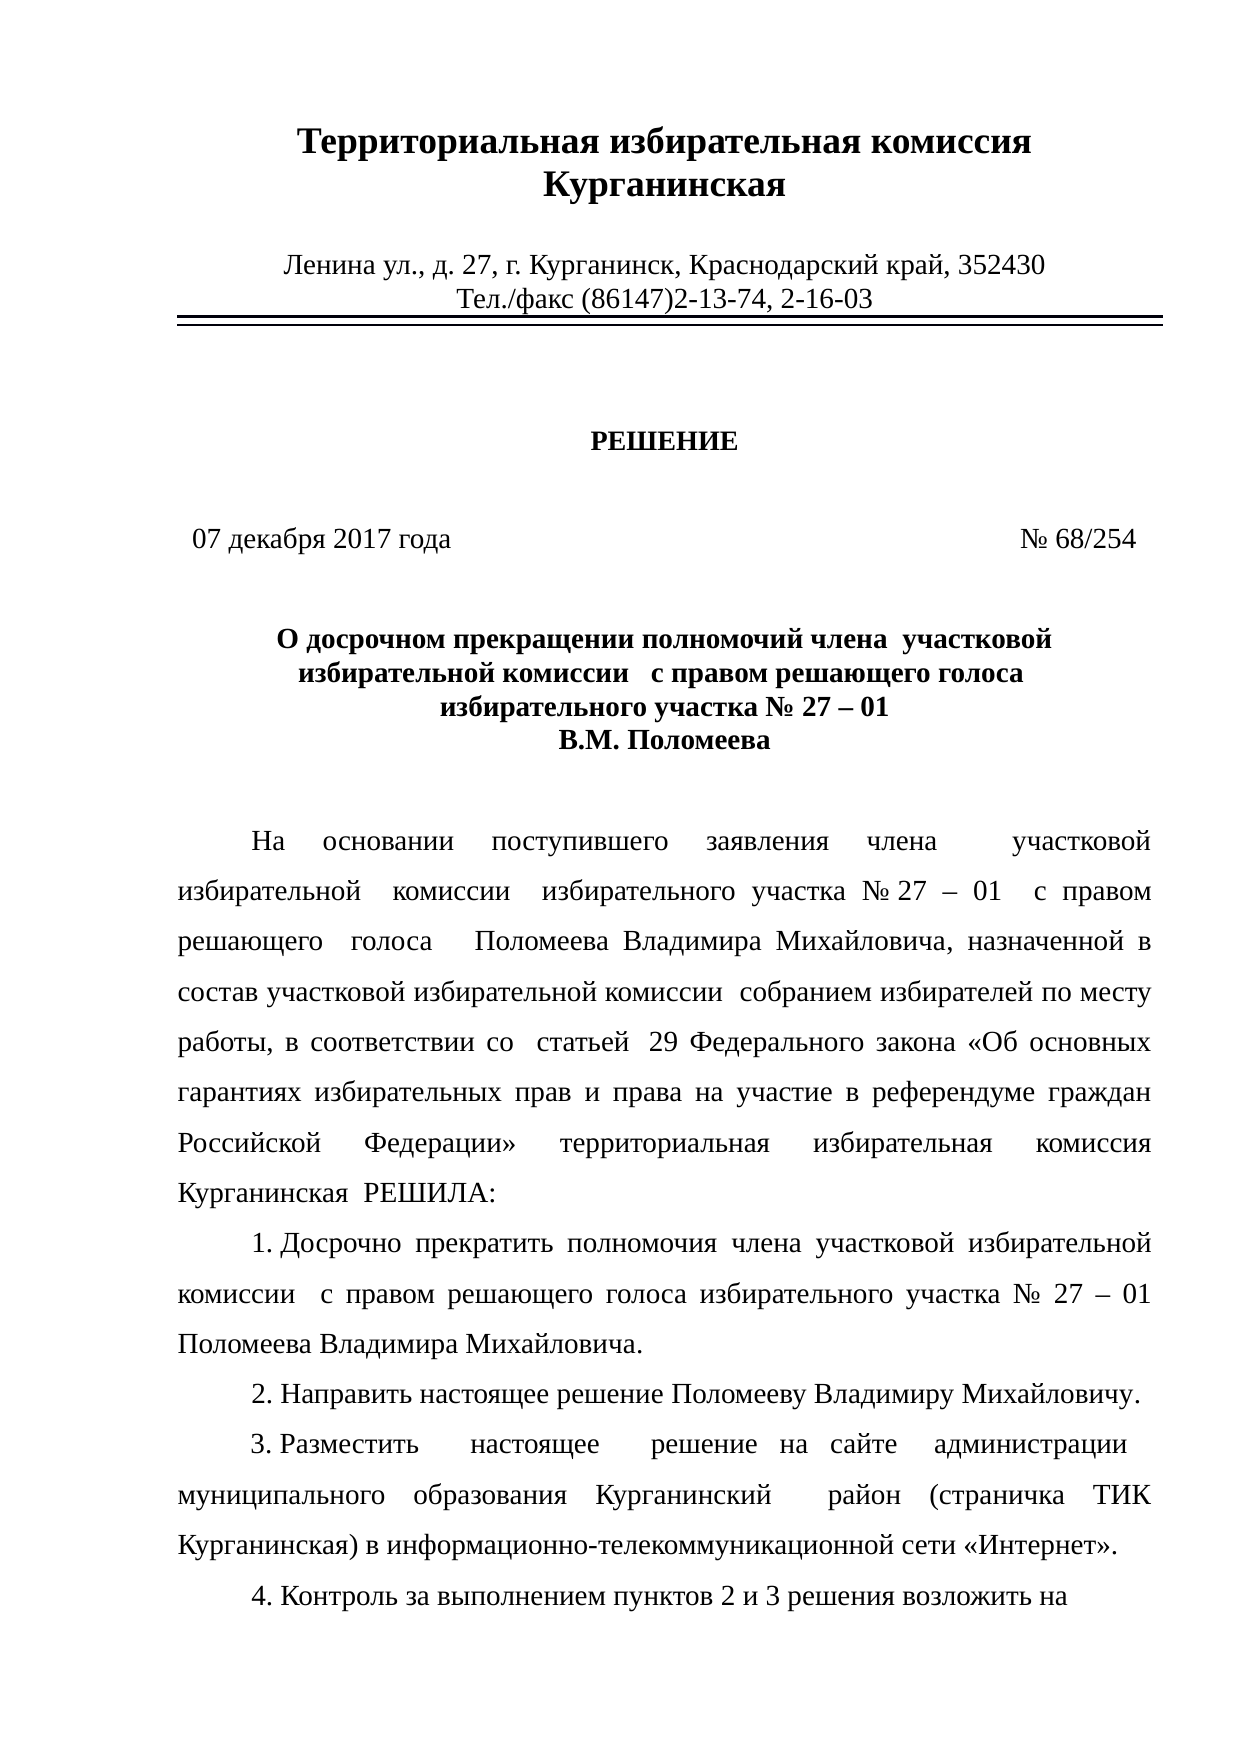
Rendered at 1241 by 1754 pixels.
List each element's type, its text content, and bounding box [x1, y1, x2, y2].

text муниципального образования Курганинский район (страничка ТИК Курганинская) в информационно-телекоммуникационной сети «Интернет». [177, 1477, 1152, 1561]
text РЕШЕНИЕ [177, 424, 1152, 456]
text 3. Разместить настоящее решение на сайте администрации [177, 1427, 1152, 1460]
text 1. Досрочно прекратить полномочия члена участковой избирательной комиссии с правом решающего голоса избирательного участка № 27 – 01 Поломеева Владимира Михайловича. [177, 1225, 1152, 1359]
subtitle Ленина ул., д. 27, г. Курганинск, Краснодарский край, 352430 [177, 247, 1152, 281]
text На основании поступившего заявления члена участковой избирательной комиссии избирательного участка № 27 – 01 с правом решающего голоса Поломеева Владимира Михайловича, назначенной в состав участковой избирательной комиссии собранием избирателей по месту работы, в соответствии со статьей 29 Федерального закона «Об основных гарантиях избирательных прав и права на участие в референдуме граждан Российской Федерации» территориальная избирательная комиссия Курганинская РЕШИЛА: [177, 823, 1152, 1209]
subtitle Тел./факс (86147)2-13-74, 2-16-03 [177, 281, 1152, 314]
text О досрочном прекращении полномочий члена участковой избирательной комиссии с правом решающего голоса [177, 622, 1152, 689]
text 4. Контроль за выполнением пунктов 2 и 3 решения возложить на [177, 1578, 1152, 1611]
subtitle Курганинская [177, 161, 1152, 204]
text В.М. Поломеева [177, 722, 1152, 756]
subtitle Территориальная избирательная комиссия [177, 118, 1152, 161]
table_header [177, 318, 1163, 324]
text 07 декабря 2017 года № 68/254 [177, 521, 1152, 554]
text избирательного участка № 27 – 01 [177, 689, 1152, 722]
table_header [177, 326, 1163, 359]
text 2. Направить настоящее решение Поломееву Владимиру Михайловичу. [177, 1376, 1152, 1410]
